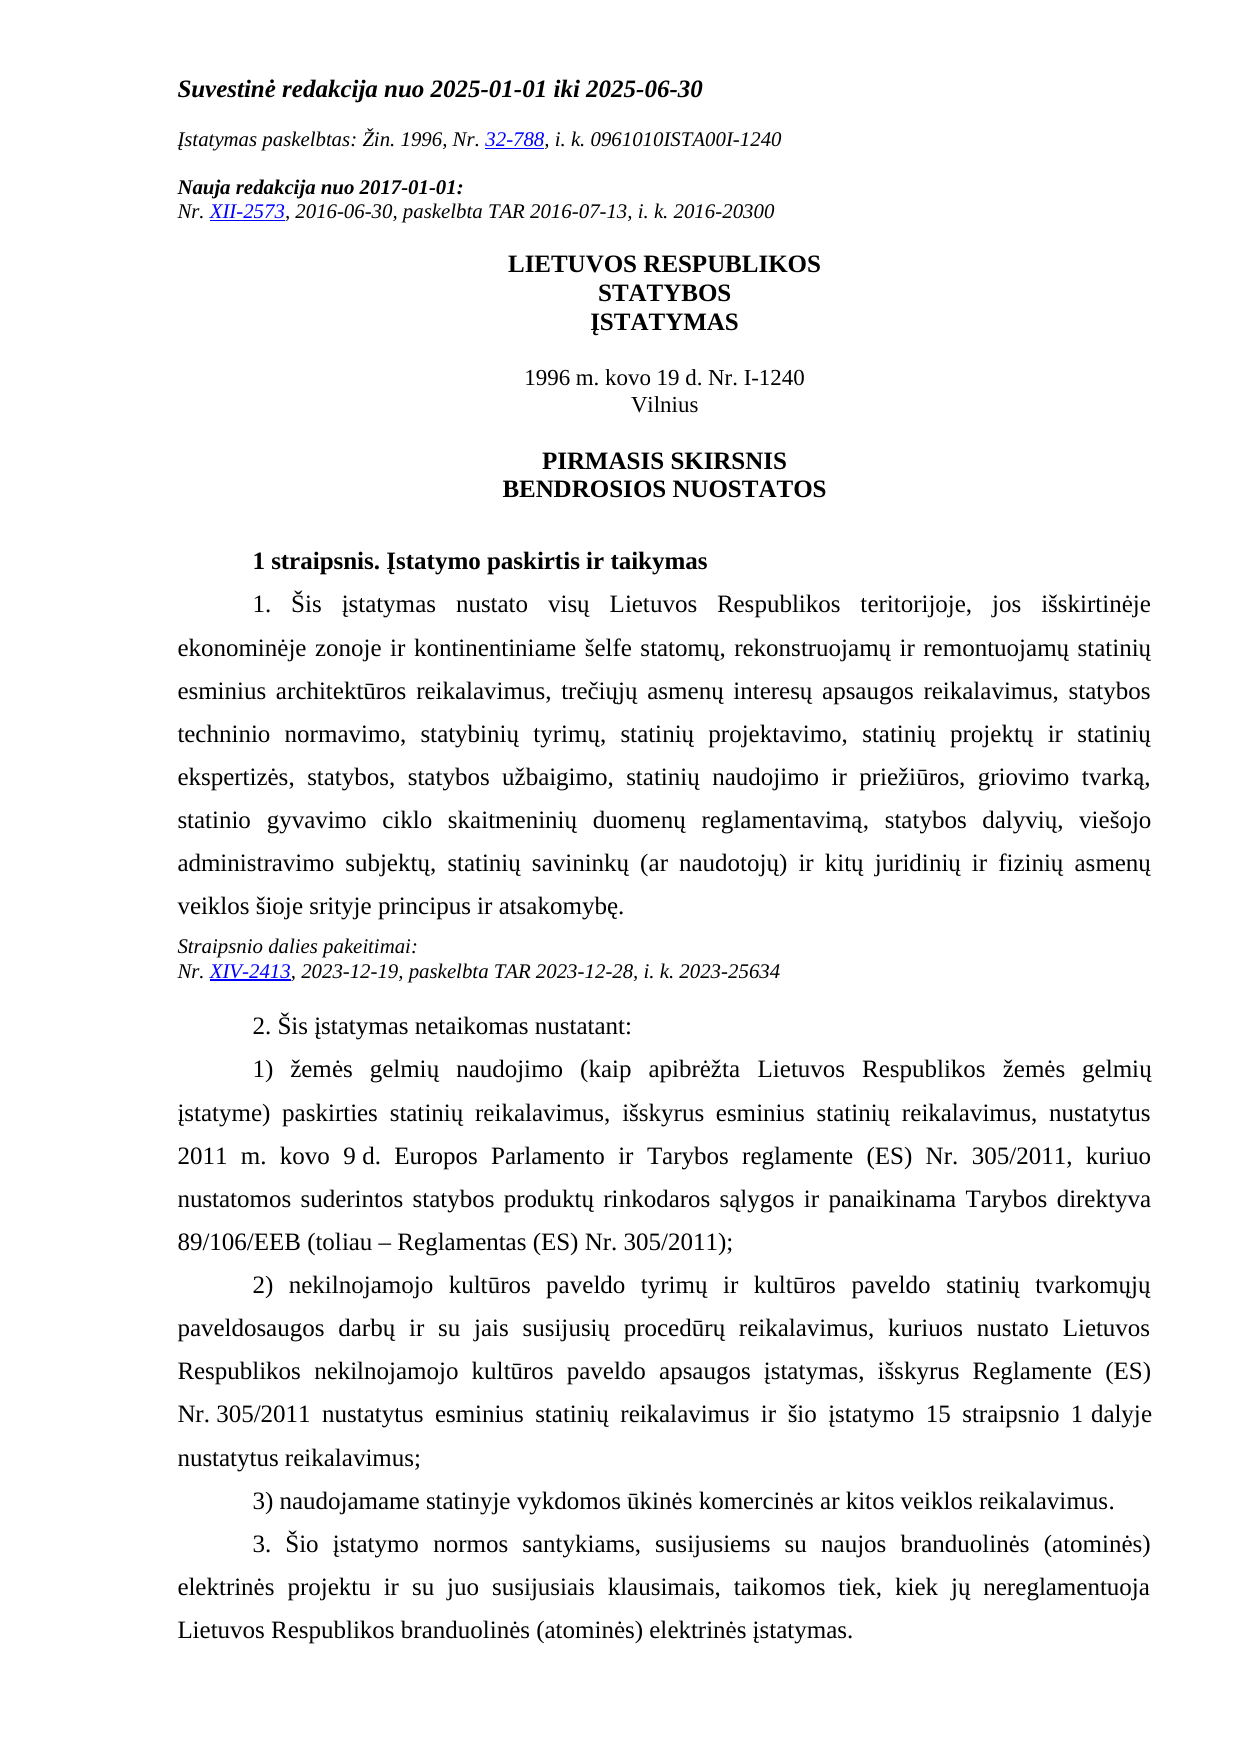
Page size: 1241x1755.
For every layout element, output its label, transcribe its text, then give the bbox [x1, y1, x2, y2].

text BENDROSIOS NUOSTATOS [177, 474, 1152, 503]
text 1 straipsnis. Įstatymo paskirtis ir taikymas [177, 546, 1152, 575]
text Nr. XII-2573, 2016-06-30, paskelbta TAR 2016-07-13, i. k. 2016-20300 [177, 199, 1152, 223]
text 2) nekilnojamojo kultūros paveldo tyrimų ir kultūros paveldo statinių tvarkomųjų paveldosaugos darbų ir su jais susijusių procedūrų reikalavimus, kuriuos nustato Lietuvos Respublikos nekilnojamojo kultūros paveldo apsaugos įstatymas, išskyrus Reglamente (ES) Nr. 305/2011 nustatytus esminius statinių reikalavimus ir šio įstatymo 15 straipsnio 1 dalyje nustatytus reikalavimus; [177, 1270, 1152, 1471]
text 3) naudojamame statinyje vykdomos ūkinės komercinės ar kitos veiklos reikalavimus. [177, 1486, 1152, 1514]
text LIETUVOS RESPUBLIKOS STATYBOS ĮSTATYMAS [177, 249, 1152, 336]
text 2. Šis įstatymas netaikomas nustatant: [177, 1011, 1152, 1040]
text 1. Šis įstatymas nustato visų Lietuvos Respublikos teritorijoje, jos išskirtinėje ekonominėje zonoje ir kontinentiniame šelfe statomų, rekonstruojamų ir remontuojamų statinių esminius architektūros reikalavimus, trečiųjų asmenų interesų apsaugos reikalavimus, statybos techninio normavimo, statybinių tyrimų, statinių projektavimo, statinių projektų ir statinių ekspertizės, statybos, statybos užbaigimo, statinių naudojimo ir priežiūros, griovimo tvarką, statinio gyvavimo ciklo skaitmeninių duomenų reglamentavimą, statybos dalyvių, viešojo administravimo subjektų, statinių savininkų (ar naudotojų) ir kitų juridinių ir fizinių asmenų veiklos šioje srityje principus ir atsakomybę. [177, 589, 1152, 920]
text Suvestinė redakcija nuo 2025-01-01 iki 2025-06-30 [177, 74, 1152, 103]
text Vilnius [177, 391, 1152, 417]
text Įstatymas paskelbtas: Žin. 1996, Nr. 32-788, i. k. 0961010ISTA00I-1240 [177, 127, 1152, 151]
text Nr. XIV-2413, 2023-12-19, paskelbta TAR 2023-12-28, i. k. 2023-25634 [177, 958, 1152, 983]
text 3. Šio įstatymo normos santykiams, susijusiems su naujos branduolinės (atominės) elektrinės projektu ir su juo susijusiais klausimais, taikomos tiek, kiek jų nereglamentuoja Lietuvos Respublikos branduolinės (atominės) elektrinės įstatymas. [177, 1529, 1152, 1644]
text 1) žemės gelmių naudojimo (kaip apibrėžta Lietuvos Respublikos žemės gelmių įstatyme) paskirties statinių reikalavimus, išskyrus esminius statinių reikalavimus, nustatytus 2011 m. kovo 9 d. Europos Parlamento ir Tarybos reglamente (ES) Nr. 305/2011, kuriuo nustatomos suderintos statybos produktų rinkodaros sąlygos ir panaikinama Tarybos direktyva 89/106/EEB (toliau – Reglamentas (ES) Nr. 305/2011); [177, 1054, 1152, 1256]
text Straipsnio dalies pakeitimai: [177, 934, 1152, 958]
text PIRMASIS SKIRSNIS [177, 446, 1152, 474]
text 1996 m. kovo 19 d. Nr. I-1240 [177, 364, 1152, 391]
text Nauja redakcija nuo 2017-01-01: [177, 175, 1152, 199]
